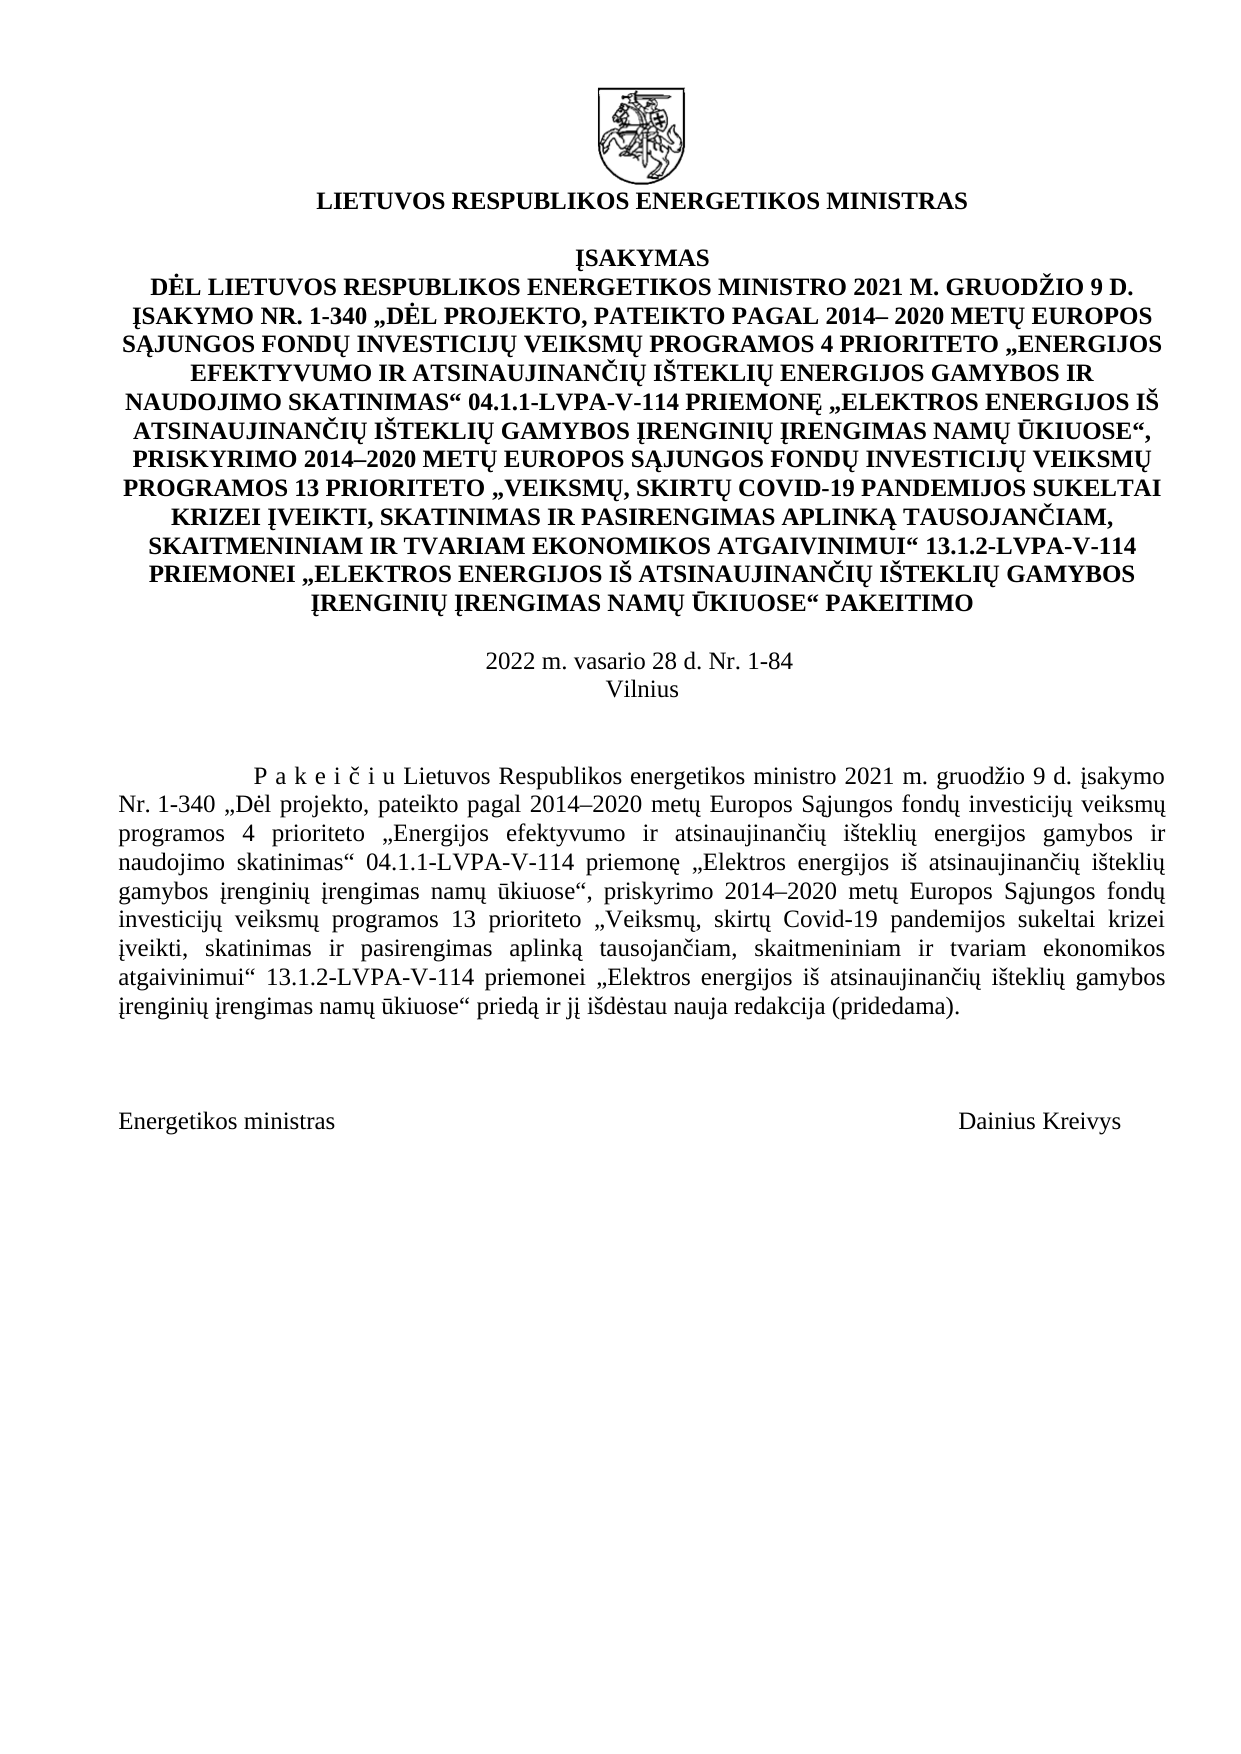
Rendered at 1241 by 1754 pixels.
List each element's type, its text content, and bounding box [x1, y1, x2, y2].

text ĮSAKYMAS [118, 243, 1166, 272]
text lIETUVOS RESPUBLIKOS energetikos MINISTRAS [118, 186, 1166, 214]
text Energetikos ministras Dainius Kreivys [118, 1106, 1166, 1134]
text 2022 m. vasario 28 d. Nr. 1-84 [118, 646, 1166, 674]
text P a k e i č i u Lietuvos Respublikos energetikos ministro 2021 m. gruodžio 9 d. įsakymo Nr. 1-340 „Dėl projekto, pateikto pagal 2014–2020 metų Europos Sąjungos fondų investicijų veiksmų programos 4 prioriteto „Energijos efektyvumo ir atsinaujinančių išteklių energijos gamybos ir naudojimo skatinimas“ 04.1.1-LVPA-V-114 priemonę „Elektros energijos iš atsinaujinančių išteklių gamybos įrenginių įrengimas namų ūkiuose“, priskyrimo 2014–2020 metų Europos Sąjungos fondų investicijų veiksmų programos 13 prioriteto „Veiksmų, skirtų Covid-19 pandemijos sukeltai krizei įveikti, skatinimas ir pasirengimas aplinką tausojančiam, skaitmeniniam ir tvariam ekonomikos atgaivinimui“ 13.1.2-LVPA-V-114 priemonei „Elektros energijos iš atsinaujinančių išteklių gamybos įrenginių įrengimas namų ūkiuose“ priedą ir jį išdėstau nauja redakcija (pridedama). [118, 761, 1166, 1019]
text Vilnius [118, 674, 1166, 703]
text DĖL LIETUVOS RESPUBLIKOS ENERGETIKOS MINISTRO 2021 M. GRUODŽIO 9 D. ĮSAKYMO NR. 1-340 „DĖL PROJEKTO, PATEIKTO PAGAL 2014– 2020 METŲ EUROPOS SĄJUNGOS FONDŲ INVESTICIJŲ VEIKSMŲ PROGRAMOS 4 PRIORITETO „ENERGIJOS EFEKTYVUMO IR ATSINAUJINANČIŲ IŠTEKLIŲ ENERGIJOS GAMYBOS IR NAUDOJIMO SKATINIMAS“ 04.1.1-LVPA-V-114 PRIEMONĘ „ELEKTROS ENERGIJOS IŠ ATSINAUJINANČIŲ IŠTEKLIŲ GAMYBOS ĮRENGINIŲ ĮRENGIMAS NAMŲ ŪKIUOSE“, priskyrimo 2014–2020 METŲ EUROPOS SĄJUNGOS FONDŲ INVESTICIJŲ VEIKSMŲ PROGRAMOS 13 PRIORITETO „VEIKSMŲ, SKIRTŲ COVID-19 PANDEMIJOS SUKELTAI KRIZEI ĮVEIKTI, SKATINIMAS IR PASIRENGIMAS APLINKĄ TAUSOJANČIAM, SKAITMENINIAM IR TVARIAM EKONOMIKOS ATGAIVINIMUI“ 13.1.2-LVPA-V-114 PRIEMONEI „ELEKTROS ENERGIJOS IŠ ATSINAUJINANČIŲ IŠTEKLIŲ GAMYBOS ĮRENGINIŲ ĮRENGIMAS NAMŲ ŪKIUOSE“ PAKEITIMO [118, 272, 1166, 617]
